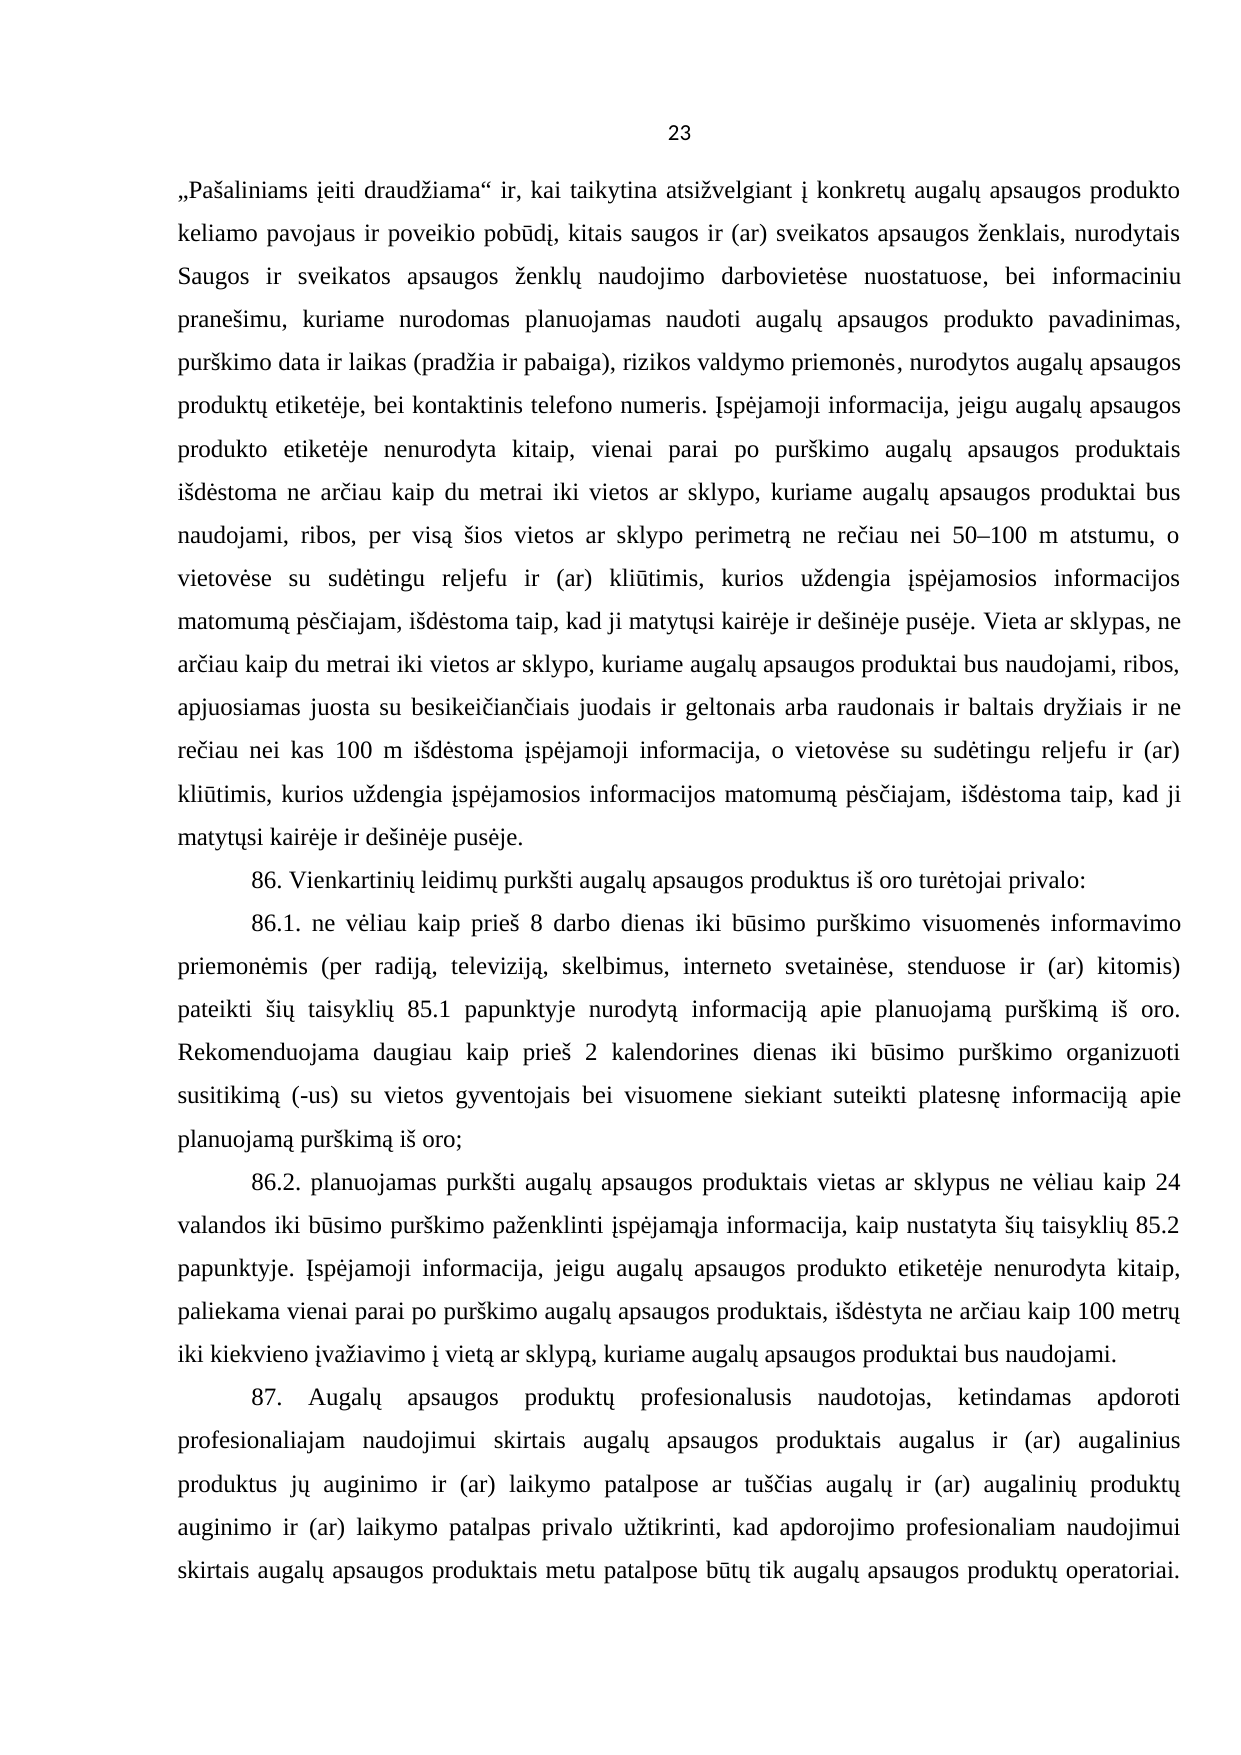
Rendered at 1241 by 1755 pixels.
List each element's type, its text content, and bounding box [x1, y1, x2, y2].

text „Pašaliniams įeiti draudžiama“ ir, kai taikytina atsižvelgiant į konkretų augalų apsaugos produkto keliamo pavojaus ir poveikio pobūdį, kitais saugos ir (ar) sveikatos apsaugos ženklais, nurodytais Saugos ir sveikatos apsaugos ženklų naudojimo darbovietėse nuostatuose, bei informaciniu pranešimu, kuriame nurodomas planuojamas naudoti augalų apsaugos produkto pavadinimas, purškimo data ir laikas (pradžia ir pabaiga), rizikos valdymo priemonės, nurodytos augalų apsaugos produktų etiketėje, bei kontaktinis telefono numeris. Įspėjamoji informacija, jeigu augalų apsaugos produkto etiketėje nenurodyta kitaip, vienai parai po purškimo augalų apsaugos produktais išdėstoma ne arčiau kaip du metrai iki vietos ar sklypo, kuriame augalų apsaugos produktai bus naudojami, ribos, per visą šios vietos ar sklypo perimetrą ne rečiau nei 50–100 m atstumu, o vietovėse su sudėtingu reljefu ir (ar) kliūtimis, kurios uždengia įspėjamosios informacijos matomumą pėsčiajam, išdėstoma taip, kad ji matytųsi kairėje ir dešinėje pusėje. Vieta ar sklypas, ne arčiau kaip du metrai iki vietos ar sklypo, kuriame augalų apsaugos produktai bus naudojami, ribos, apjuosiamas juosta su besikeičiančiais juodais ir geltonais arba raudonais ir baltais dryžiais ir ne rečiau nei kas 100 m išdėstoma įspėjamoji informacija, o vietovėse su sudėtingu reljefu ir (ar) kliūtimis, kurios uždengia įspėjamosios informacijos matomumą pėsčiajam, išdėstoma taip, kad ji matytųsi kairėje ir dešinėje pusėje. [177, 175, 1181, 851]
text 86.1. ne vėliau kaip prieš 8 darbo dienas iki būsimo purškimo visuomenės informavimo priemonėmis (per radiją, televiziją, skelbimus, interneto svetainėse, stenduose ir (ar) kitomis) pateikti šių taisyklių 85.1 papunktyje nurodytą informaciją apie planuojamą purškimą iš oro. Rekomenduojama daugiau kaip prieš 2 kalendorines dienas iki būsimo purškimo organizuoti susitikimą (-us) su vietos gyventojais bei visuomene siekiant suteikti platesnę informaciją apie planuojamą purškimą iš oro; [177, 908, 1181, 1152]
text 86. Vienkartinių leidimų purkšti augalų apsaugos produktus iš oro turėtojai privalo: [177, 865, 1181, 894]
text 86.2. planuojamas purkšti augalų apsaugos produktais vietas ar sklypus ne vėliau kaip 24 valandos iki būsimo purškimo paženklinti įspėjamąja informacija, kaip nustatyta šių taisyklių 85.2 papunktyje. Įspėjamoji informacija, jeigu augalų apsaugos produkto etiketėje nenurodyta kitaip, paliekama vienai parai po purškimo augalų apsaugos produktais, išdėstyta ne arčiau kaip 100 metrų iki kiekvieno įvažiavimo į vietą ar sklypą, kuriame augalų apsaugos produktai bus naudojami. [177, 1167, 1181, 1368]
text 87. Augalų apsaugos produktų profesionalusis naudotojas, ketindamas apdoroti profesionaliajam naudojimui skirtais augalų apsaugos produktais augalus ir (ar) augalinius produktus jų auginimo ir (ar) laikymo patalpose ar tuščias augalų ir (ar) augalinių produktų auginimo ir (ar) laikymo patalpas privalo užtikrinti, kad apdorojimo profesionaliam naudojimui skirtais augalų apsaugos produktais metu patalpose būtų tik augalų apsaugos produktų operatoriai. [177, 1382, 1181, 1584]
